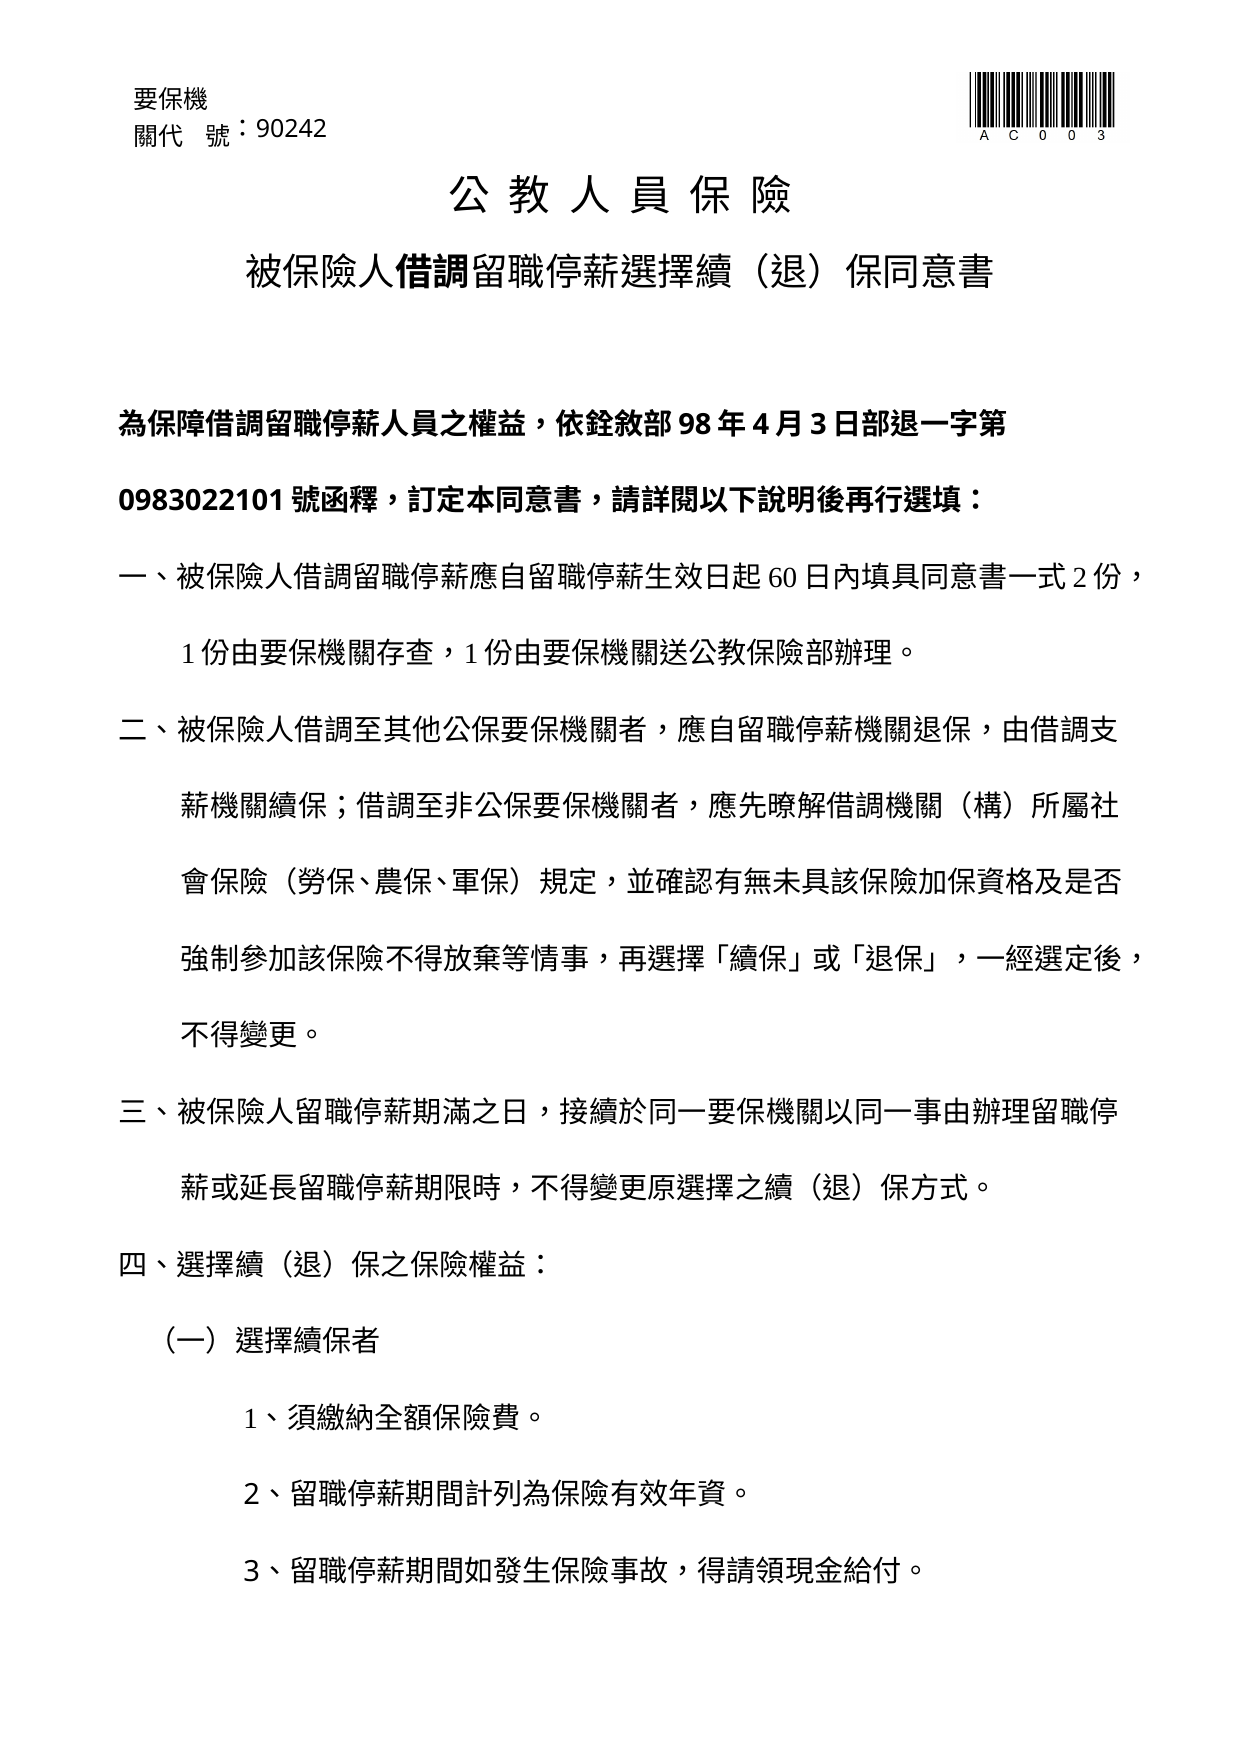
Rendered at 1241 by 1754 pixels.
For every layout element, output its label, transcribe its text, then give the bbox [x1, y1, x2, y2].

text 三、被保險人留職停薪期滿之日，接續於同一要保機關以同一事由辦理留職停薪或延長留職停薪期限時，不得變更原選擇之續（退）保方式。 [118, 1071, 1122, 1224]
picture [955, 72, 1130, 143]
text 2、留職停薪期間計列為保險有效年資。 [243, 1454, 1122, 1530]
text 四、選擇續（退）保之保險權益： [118, 1224, 1122, 1301]
text 為保障借調留職停薪人員之權益，依銓敘部98年4月3日部退一字第0983022101號函釋，訂定本同意書，請詳閱以下說明後再行選填： [118, 383, 1122, 536]
text 要保機關代 號：90242 [133, 80, 376, 152]
text 二、被保險人借調至其他公保要保機關者，應自留職停薪機關退保，由借調支薪機關續保；借調至非公保要保機關者，應先暸解借調機關（構）所屬社會保險（勞保、農保、軍保）規定，並確認有無未具該保險加保資格及是否強制參加該保險不得放棄等情事，再選擇「續保」或「退保」，一經選定後，不得變更。 [118, 689, 1122, 1071]
text 一、被保險人借調留職停薪應自留職停薪生效日起60日內填具同意書一式2份，1份由要保機關存查，1份由要保機關送公教保險部辦理。 [118, 536, 1122, 689]
text 3、留職停薪期間如發生保險事故，得請領現金給付。 [243, 1530, 1122, 1607]
text （一）選擇續保者 [147, 1301, 1122, 1377]
text 1、須繳納全額保險費。 [243, 1377, 1122, 1454]
text 公 教 人 員 保 險 [118, 72, 1122, 230]
text 被保險人借調留職停薪選擇續（退）保同意書 [118, 230, 1122, 307]
